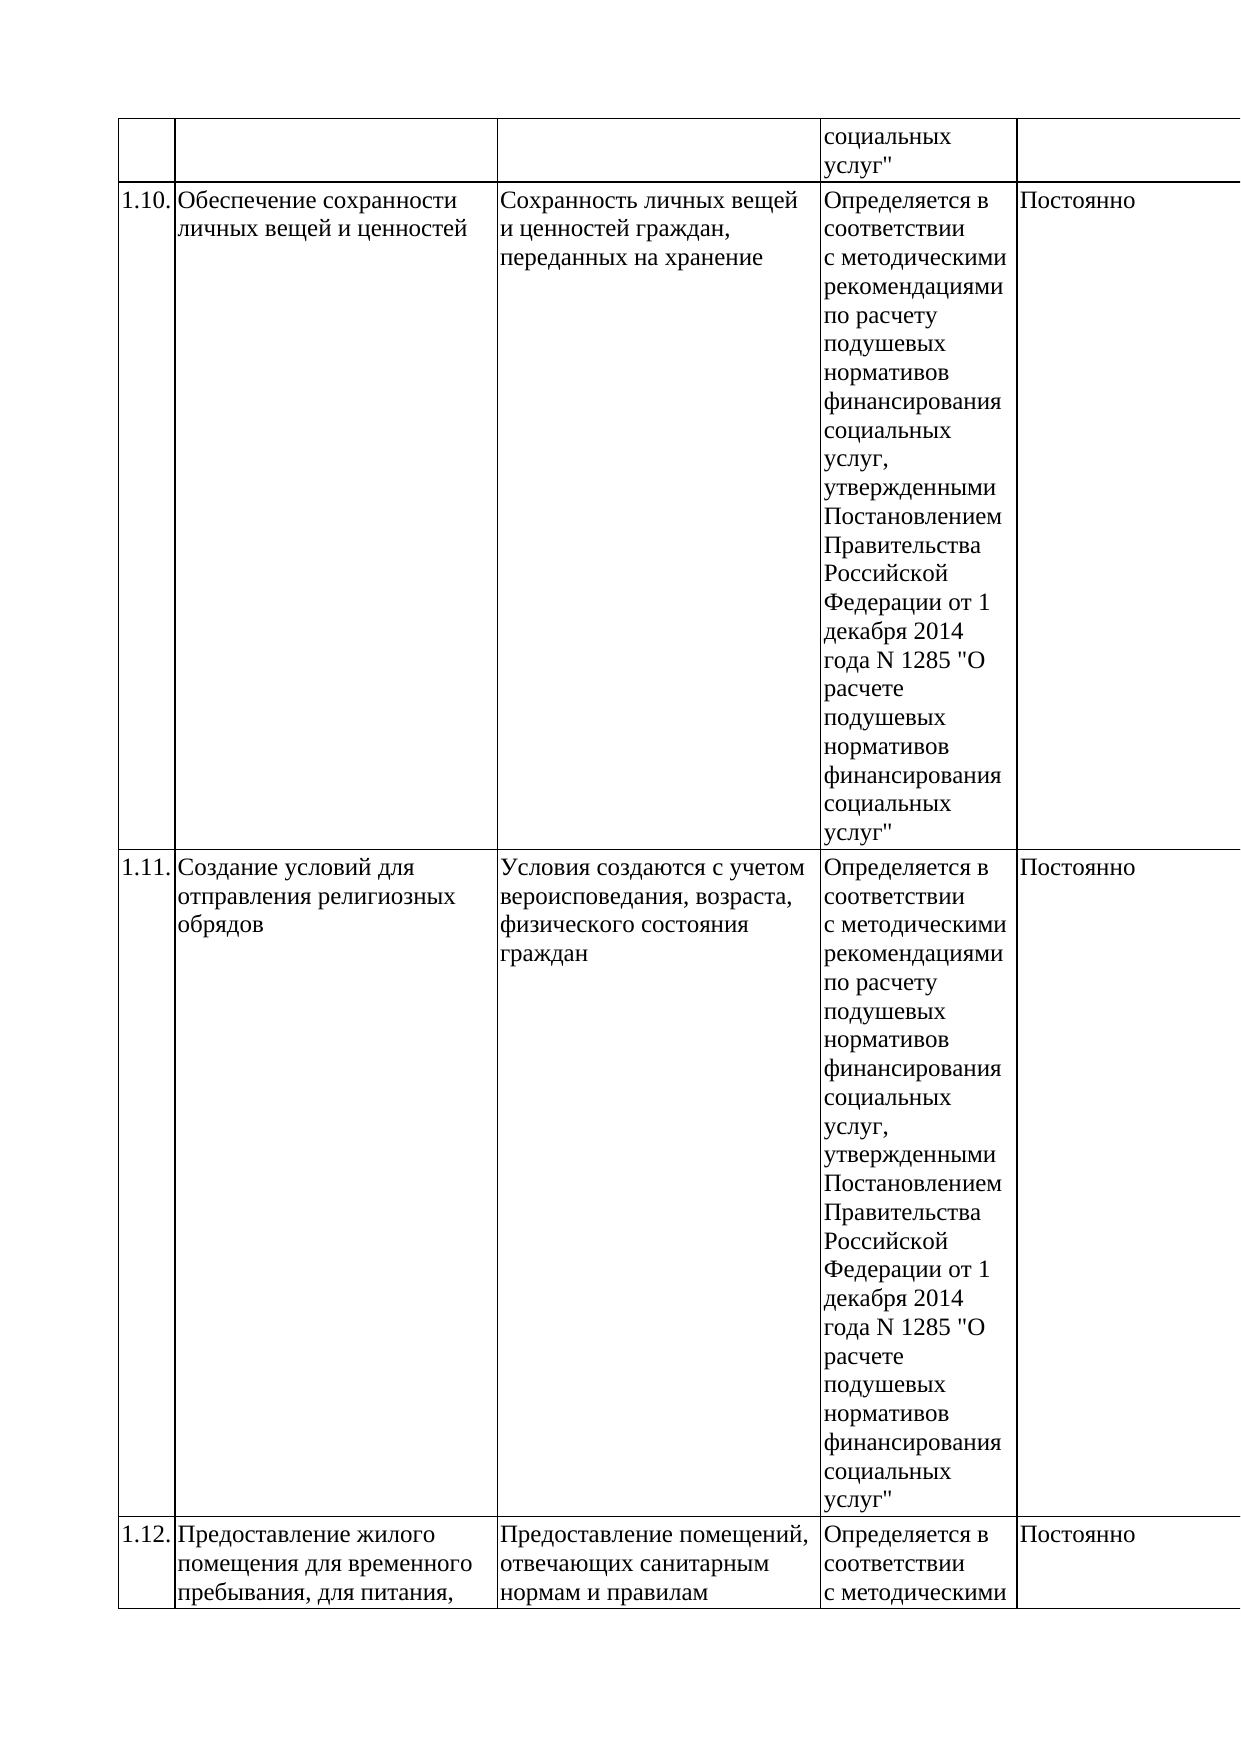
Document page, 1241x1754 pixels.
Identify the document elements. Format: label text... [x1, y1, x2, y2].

table_cell 1.11. [119, 850, 174, 1516]
table_cell [119, 119, 174, 181]
table_cell [498, 119, 820, 181]
table_cell Обеспечение сохранности личных вещей и ценностей [176, 183, 497, 849]
table_cell 1.10. [119, 183, 174, 849]
table_cell Предоставление помещений, отвечающих санитарным нормам и правилам [498, 1517, 820, 1608]
table_cell [176, 119, 497, 181]
table_cell социальных услуг" [821, 119, 1016, 181]
table_cell Предоставление жилого помещения для временного пребывания, для питания, [176, 1517, 497, 1608]
table_cell Определяется в соответствии с методическими рекомендациями по расчету подушевых нормативов финансирования социальных услуг, утвержденными Постановлением Правительства Российской Федерации от 1 декабря 2014 года N 1285 "О расчете подушевых нормативов финансирования социальных услуг" [821, 850, 1016, 1516]
table_cell Определяется в соответствии с методическими рекомендациями по расчету подушевых нормативов финансирования социальных услуг, утвержденными Постановлением Правительства Российской Федерации от 1 декабря 2014 года N 1285 "О расчете подушевых нормативов финансирования социальных услуг" [821, 183, 1016, 849]
table_cell Постоянно [1018, 850, 1240, 1516]
table_cell 1.12. [119, 1517, 174, 1608]
table_cell Постоянно [1018, 183, 1240, 849]
table_cell Сохранность личных вещей и ценностей граждан, переданных на хранение [498, 183, 820, 849]
table_cell Постоянно [1018, 1517, 1240, 1608]
table_cell Условия создаются с учетом вероисповедания, возраста, физического состояния граждан [498, 850, 820, 1516]
table_cell Создание условий для отправления религиозных обрядов [176, 850, 497, 1516]
table_cell [1018, 119, 1240, 181]
table_cell Определяется в соответствии с методическими [821, 1517, 1016, 1608]
